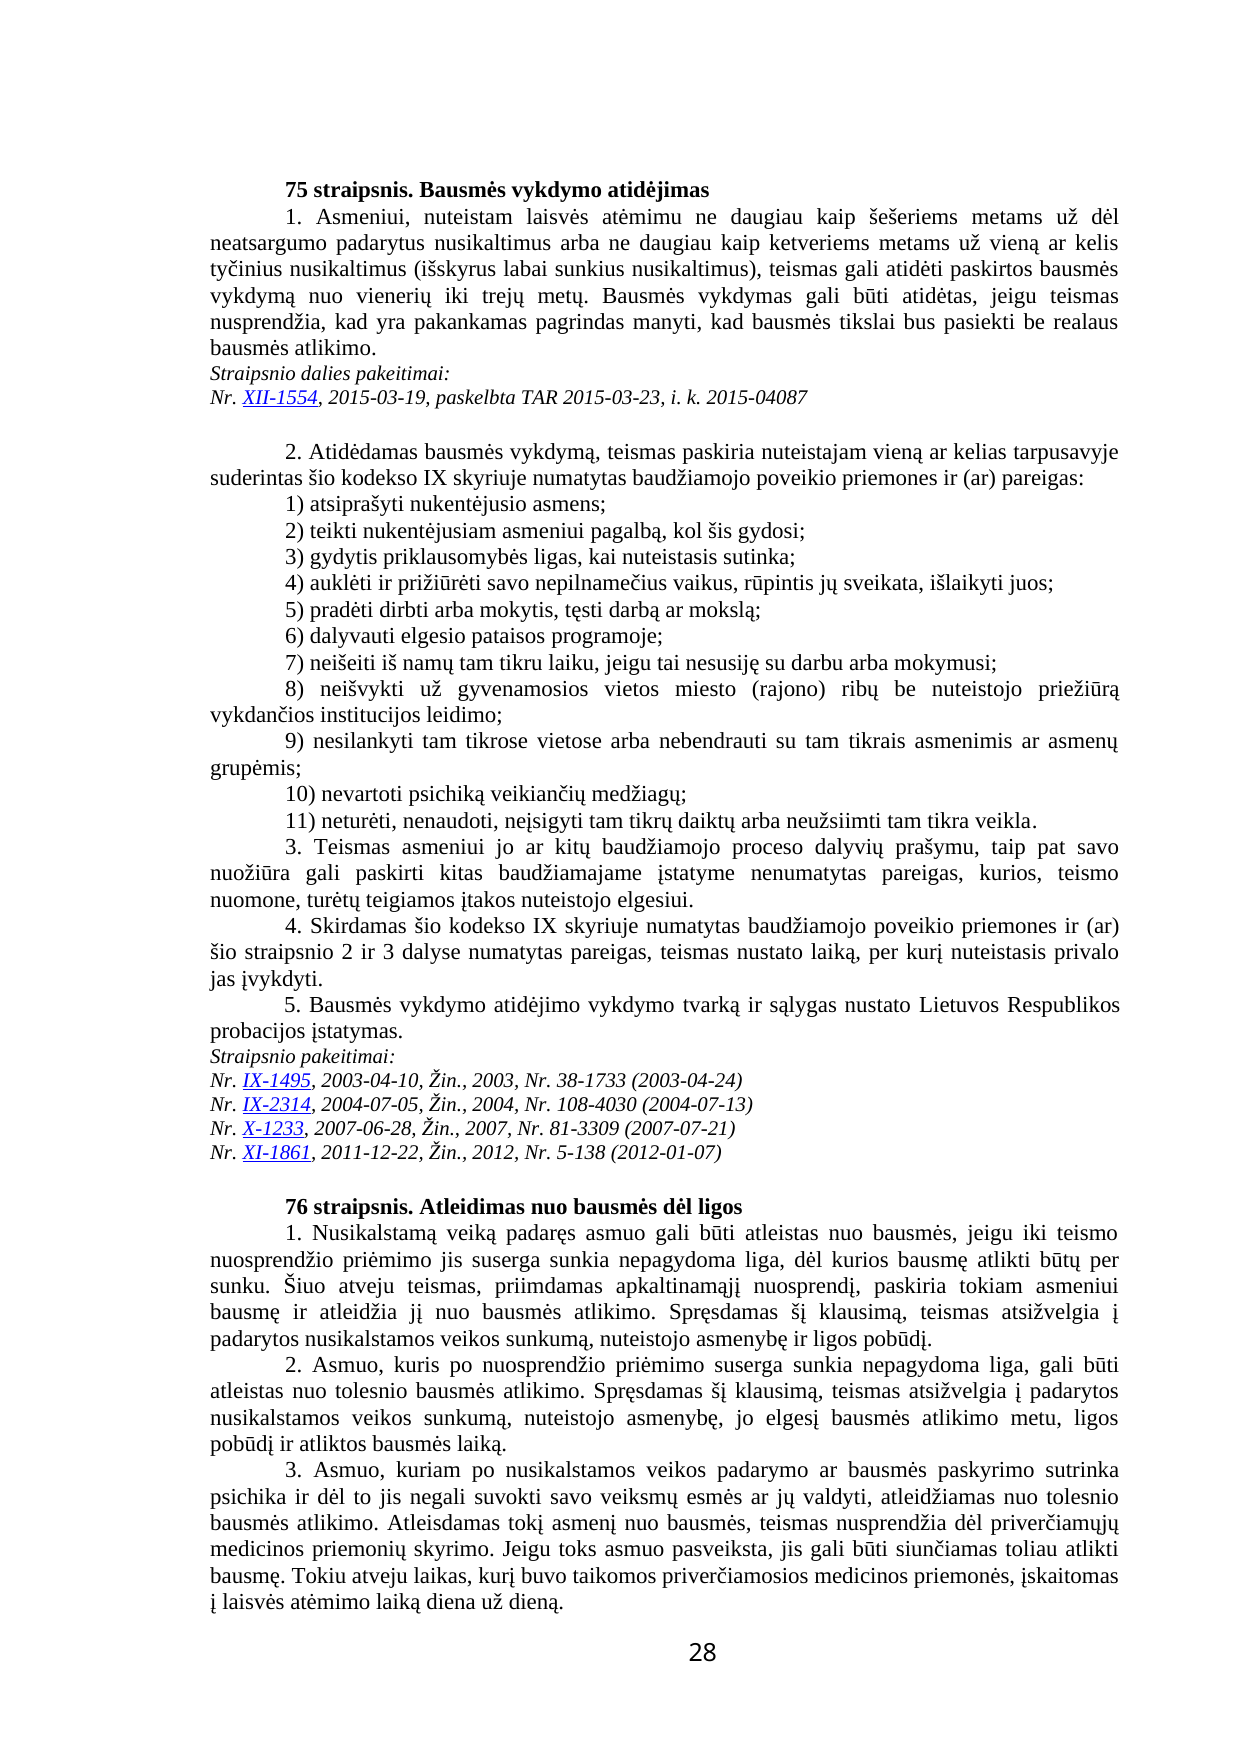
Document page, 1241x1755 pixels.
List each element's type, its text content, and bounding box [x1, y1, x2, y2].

text 75 straipsnis. Bausmės vykdymo atidėjimas [210, 176, 1120, 203]
text Nr. X-1233, 2007-06-28, Žin., 2007, Nr. 81-3309 (2007-07-21) [210, 1116, 1120, 1140]
text Straipsnio dalies pakeitimai: [210, 361, 1120, 385]
text 4. Skirdamas šio kodekso IX skyriuje numatytas baudžiamojo poveikio priemones ir (ar) šio straipsnio 2 ir 3 dalyse numatytas pareigas, teismas nustato laiką, per kurį nuteistasis privalo jas įvykdyti. [210, 912, 1120, 991]
text Nr. IX-1495, 2003-04-10, Žin., 2003, Nr. 38-1733 (2003-04-24) [210, 1068, 1120, 1092]
text 76 straipsnis. Atleidimas nuo bausmės dėl ligos [210, 1193, 1120, 1219]
text 7) neišeiti iš namų tam tikru laiku, jeigu tai nesusiję su darbu arba mokymusi; [210, 648, 1120, 675]
text 10) nevartoti psichiką veikiančių medžiagų; [210, 780, 1120, 807]
text 2. Atidėdamas bausmės vykdymą, teismas paskiria nuteistajam vieną ar kelias tarpusavyje suderintas šio kodekso IX skyriuje numatytas baudžiamojo poveikio priemones ir (ar) pareigas: [210, 438, 1120, 490]
text 9) nesilankyti tam tikrose vietose arba nebendrauti su tam tikrais asmenimis ar asmenų grupėmis; [210, 728, 1120, 780]
text 8) neišvykti už gyvenamosios vietos miesto (rajono) ribų be nuteistojo priežiūrą vykdančios institucijos leidimo; [210, 675, 1120, 728]
text 1) atsiprašyti nukentėjusio asmens; [210, 490, 1120, 517]
text 6) dalyvauti elgesio pataisos programoje; [210, 622, 1120, 648]
text 4) auklėti ir prižiūrėti savo nepilnamečius vaikus, rūpintis jų sveikata, išlaikyti juos; [210, 569, 1120, 596]
text 11) neturėti, nenaudoti, neįsigyti tam tikrų daiktų arba neužsiimti tam tikra veikla. [210, 807, 1120, 833]
text Nr. XII-1554, 2015-03-19, paskelbta TAR 2015-03-23, i. k. 2015-04087 [210, 385, 1120, 409]
text Nr. XI-1861, 2011-12-22, Žin., 2012, Nr. 5-138 (2012-01-07) [210, 1140, 1120, 1164]
text 3. Teismas asmeniui jo ar kitų baudžiamojo proceso dalyvių prašymu, taip pat savo nuožiūra gali paskirti kitas baudžiamajame įstatyme nenumatytas pareigas, kurios, teismo nuomone, turėtų teigiamos įtakos nuteistojo elgesiui. [210, 833, 1120, 912]
text 5) pradėti dirbti arba mokytis, tęsti darbą ar mokslą; [210, 596, 1120, 622]
text 3. Asmuo, kuriam po nusikalstamos veikos padarymo ar bausmės paskyrimo sutrinka psichika ir dėl to jis negali suvokti savo veiksmų esmės ar jų valdyti, atleidžiamas nuo tolesnio bausmės atlikimo. Atleisdamas tokį asmenį nuo bausmės, teismas nusprendžia dėl priverčiamųjų medicinos priemonių skyrimo. Jeigu toks asmuo pasveiksta, jis gali būti siunčiamas toliau atlikti bausmę. Tokiu atveju laikas, kurį buvo taikomos priverčiamosios medicinos priemonės, įskaitomas į laisvės atėmimo laiką diena už dieną. [210, 1456, 1120, 1614]
text 3) gydytis priklausomybės ligas, kai nuteistasis sutinka; [210, 543, 1120, 569]
text 1. Asmeniui, nuteistam laisvės atėmimu ne daugiau kaip šešeriems metams už dėl neatsargumo padarytus nusikaltimus arba ne daugiau kaip ketveriems metams už vieną ar kelis tyčinius nusikaltimus (išskyrus labai sunkius nusikaltimus), teismas gali atidėti paskirtos bausmės vykdymą nuo vienerių iki trejų metų. Bausmės vykdymas gali būti atidėtas, jeigu teismas nusprendžia, kad yra pakankamas pagrindas manyti, kad bausmės tikslai bus pasiekti be realaus bausmės atlikimo. [210, 203, 1120, 361]
text 5. Bausmės vykdymo atidėjimo vykdymo tvarką ir sąlygas nustato Lietuvos Respublikos probacijos įstatymas. [210, 991, 1120, 1044]
text Straipsnio pakeitimai: [210, 1044, 1120, 1068]
text 1. Nusikalstamą veiką padaręs asmuo gali būti atleistas nuo bausmės, jeigu iki teismo nuosprendžio priėmimo jis suserga sunkia nepagydoma liga, dėl kurios bausmę atlikti būtų per sunku. Šiuo atveju teismas, priimdamas apkaltinamąjį nuosprendį, paskiria tokiam asmeniui bausmę ir atleidžia jį nuo bausmės atlikimo. Spręsdamas šį klausimą, teismas atsižvelgia į padarytos nusikalstamos veikos sunkumą, nuteistojo asmenybę ir ligos pobūdį. [210, 1219, 1120, 1351]
text Nr. IX-2314, 2004-07-05, Žin., 2004, Nr. 108-4030 (2004-07-13) [210, 1092, 1120, 1116]
text 2. Asmuo, kuris po nuosprendžio priėmimo suserga sunkia nepagydoma liga, gali būti atleistas nuo tolesnio bausmės atlikimo. Spręsdamas šį klausimą, teismas atsižvelgia į padarytos nusikalstamos veikos sunkumą, nuteistojo asmenybę, jo elgesį bausmės atlikimo metu, ligos pobūdį ir atliktos bausmės laiką. [210, 1351, 1120, 1456]
text 2) teikti nukentėjusiam asmeniui pagalbą, kol šis gydosi; [210, 517, 1120, 543]
